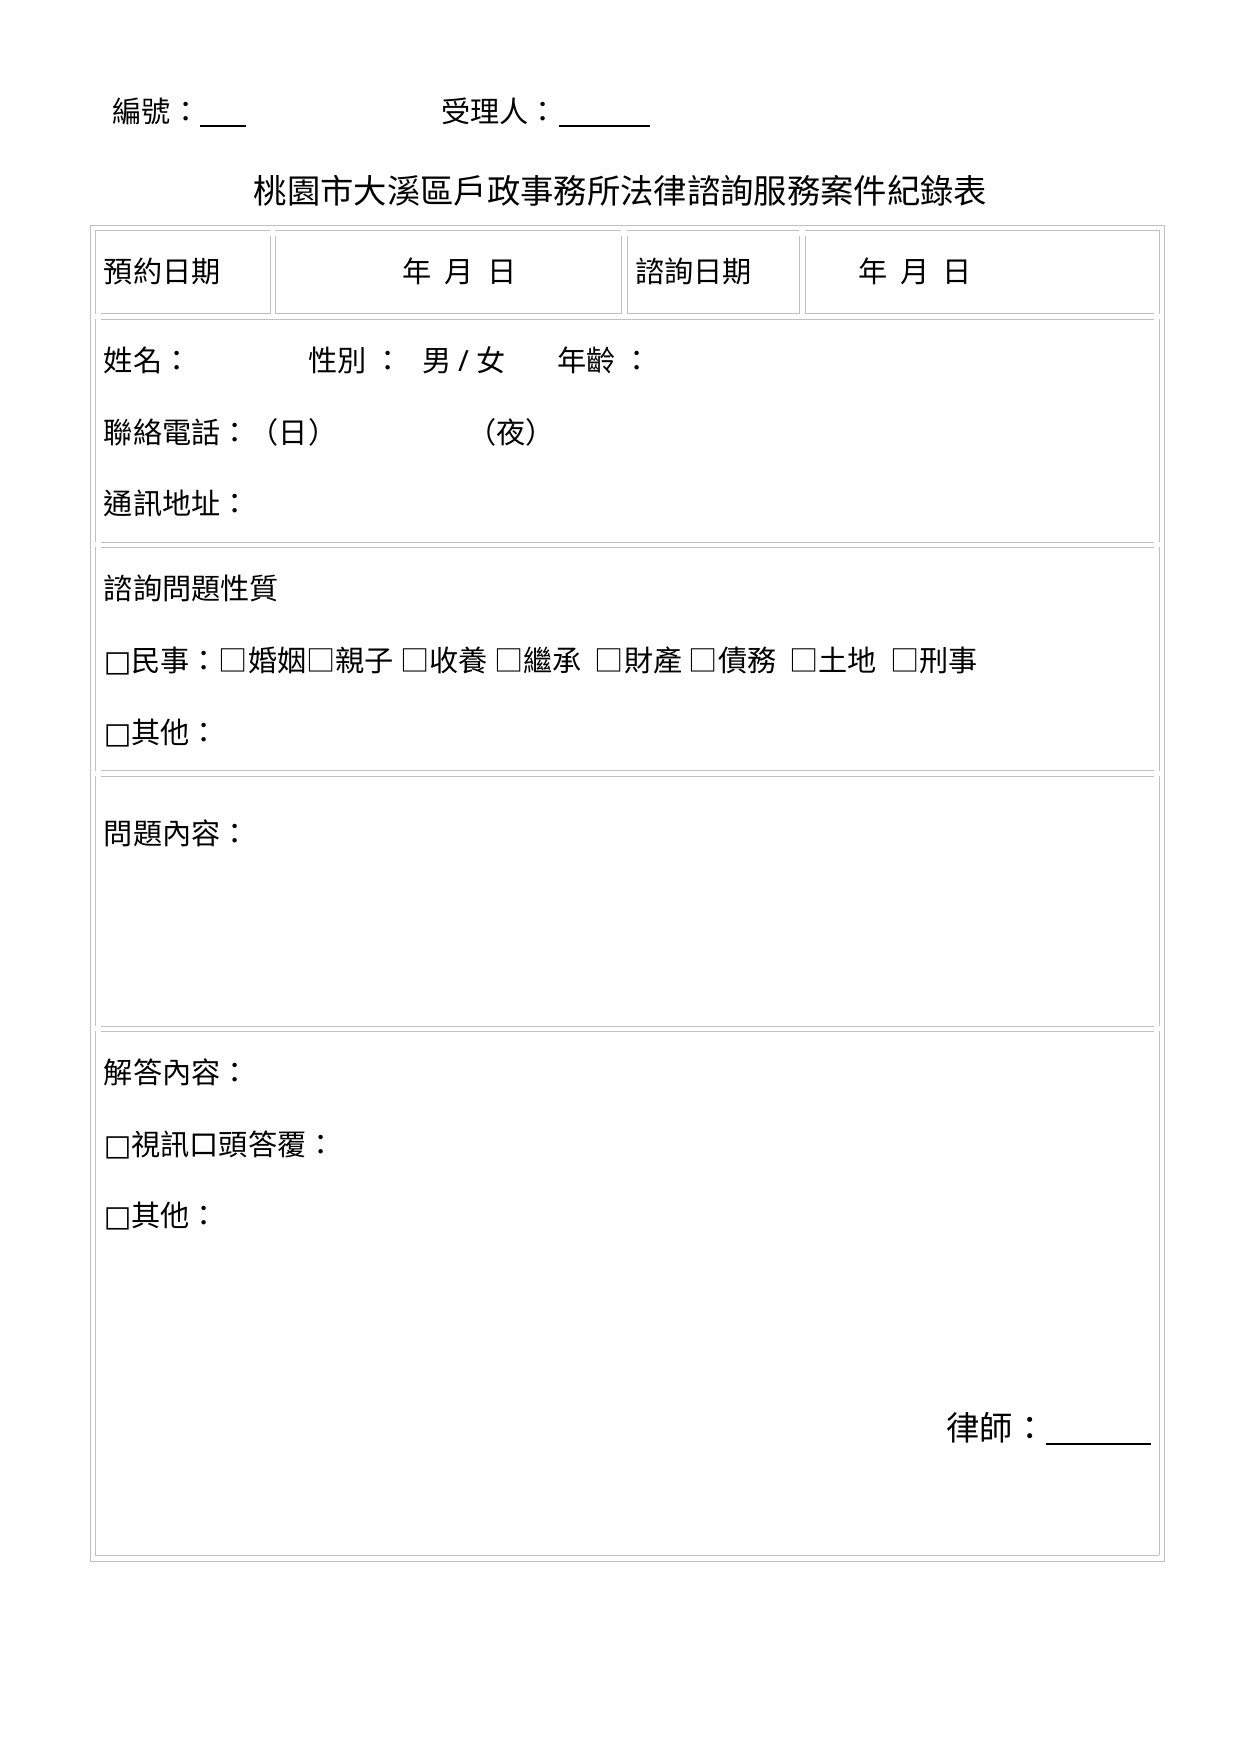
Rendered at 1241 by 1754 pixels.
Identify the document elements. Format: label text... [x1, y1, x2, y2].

table_header 年 月 日 [273, 226, 624, 313]
table_cell 姓名： 性別 ： 男 / 女 年齡 ： 聯絡電話：（日） （夜） 通訊地址： [93, 313, 1162, 542]
table_cell 諮詢問題性質 □民事：□婚姻□親子 □收養 □繼承 □財產 □債務 □土地 □刑事 □其他： [93, 542, 1162, 770]
table_header 諮詢日期 [624, 226, 802, 313]
table_header 年 月 日 [802, 226, 1162, 313]
text 桃園市大溪區戶政事務所法律諮詢服務案件紀錄表 [112, 164, 1128, 213]
table_header 預約日期 [93, 226, 273, 313]
table_cell 問題內容： [93, 770, 1162, 1026]
table_cell 解答內容： □視訊口頭答覆： □其他： 律師： [93, 1026, 1162, 1555]
